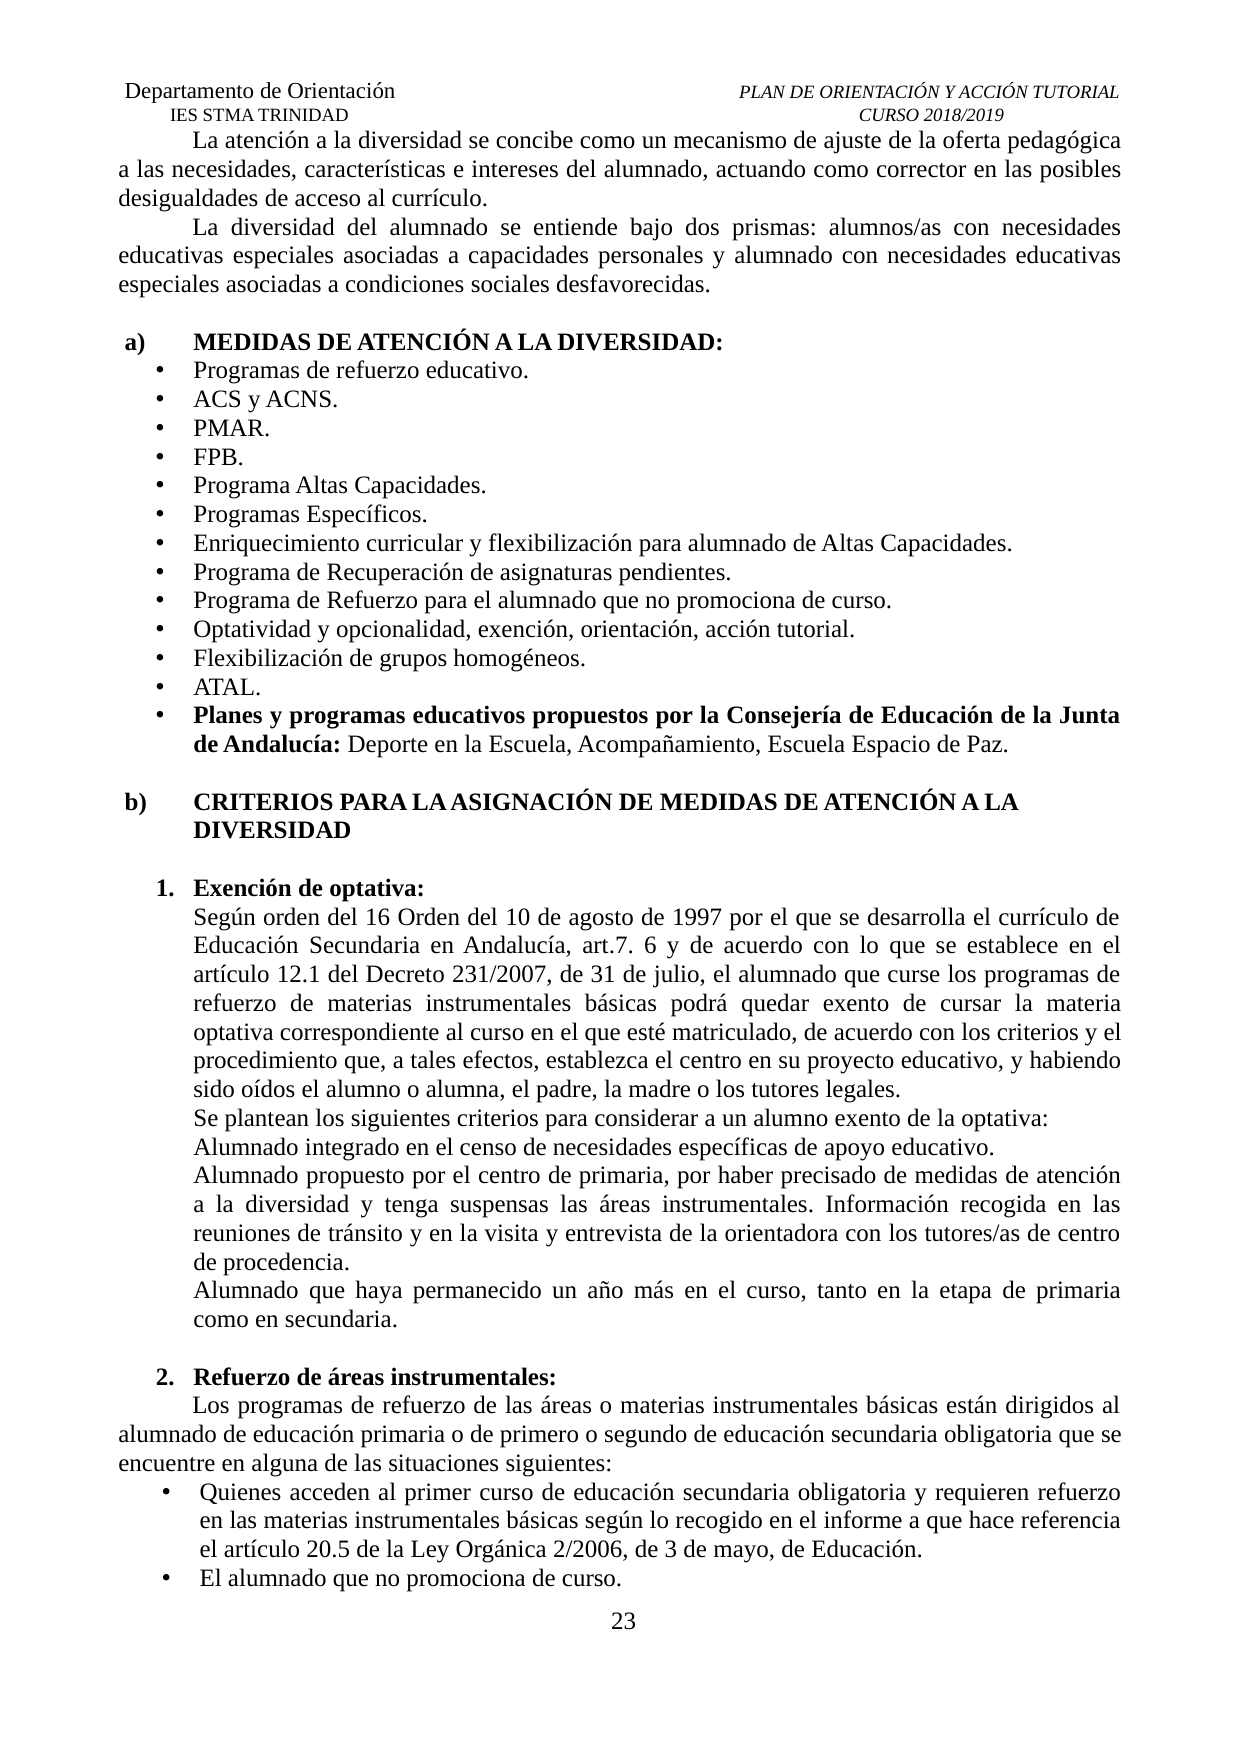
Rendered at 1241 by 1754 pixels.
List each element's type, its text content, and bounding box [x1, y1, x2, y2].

list Flexibilización de grupos homogéneos. [156, 643, 1122, 672]
list Alumnado integrado en el censo de necesidades específicas de apoyo educativo. [156, 1132, 1122, 1160]
list Según orden del 16 Orden del 10 de agosto de 1997 por el que se desarrolla el currículo de Educación Secundaria en Andalucía, art.7. 6 y de acuerdo con lo que se establece en el artículo 12.1 del Decreto 231/2007, de 31 de julio, el alumnado que curse los programas de refuerzo de materias instrumentales básicas podrá quedar exento de cursar la materia optativa correspondiente al curso en el que esté matriculado, de acuerdo con los criterios y el procedimiento que, a tales efectos, establezca el centro en su proyecto educativo, y habiendo sido oídos el alumno o alumna, el padre, la madre o los tutores legales. [156, 902, 1122, 1103]
list Quienes acceden al primer curso de educación secundaria obligatoria y requieren refuerzo en las materias instrumentales básicas según lo recogido en el informe a que hace referencia el artículo 20.5 de la Ley Orgánica 2/2006, de 3 de mayo, de Educación. [162, 1477, 1122, 1563]
list Alumnado propuesto por el centro de primaria, por haber precisado de medidas de atención a la diversidad y tenga suspensas las áreas instrumentales. Información recogida en las reuniones de tránsito y en la visita y entrevista de la orientadora con los tutores/as de centro de procedencia. [156, 1160, 1122, 1275]
text Los programas de refuerzo de las áreas o materias instrumentales básicas están dirigidos al alumnado de educación primaria o de primero o segundo de educación secundaria obligatoria que se encuentre en alguna de las situaciones siguientes: [118, 1390, 1122, 1477]
text La atención a la diversidad se concibe como un mecanismo de ajuste de la oferta pedagógica a las necesidades, características e intereses del alumnado, actuando como corrector en las posibles desigualdades de acceso al currículo. [118, 125, 1122, 212]
text La diversidad del alumnado se entiende bajo dos prismas: alumnos/as con necesidades educativas especiales asociadas a capacidades personales y alumnado con necesidades educativas especiales asociadas a condiciones sociales desfavorecidas. [118, 212, 1122, 298]
list Programa Altas Capacidades. [156, 470, 1122, 499]
list Programa de Refuerzo para el alumnado que no promociona de curso. [156, 585, 1122, 614]
list Optatividad y opcionalidad, exención, orientación, acción tutorial. [156, 614, 1122, 643]
list Exención de optativa: [156, 873, 1122, 902]
subtitle MEDIDAS DE ATENCIÓN A LA DIVERSIDAD: [118, 327, 1122, 355]
list Planes y programas educativos propuestos por la Consejería de Educación de la Junta de Andalucía: Deporte en la Escuela, Acompañamiento, Escuela Espacio de Paz. [156, 700, 1122, 758]
list El alumnado que no promociona de curso. [162, 1563, 1122, 1592]
list ATAL. [156, 672, 1122, 700]
subtitle CRITERIOS PARA LA ASIGNACIÓN DE MEDIDAS DE ATENCIÓN A LA DIVERSIDAD [118, 787, 1122, 844]
list FPB. [156, 442, 1122, 470]
list ACS y ACNS. [156, 384, 1122, 413]
list Se plantean los siguientes criterios para considerar a un alumno exento de la optativa: [156, 1103, 1122, 1132]
list Programas de refuerzo educativo. [156, 355, 1122, 384]
list Alumnado que haya permanecido un año más en el curso, tanto en la etapa de primaria como en secundaria. [156, 1275, 1122, 1333]
list Programa de Recuperación de asignaturas pendientes. [156, 557, 1122, 585]
list Programas Específicos. [156, 499, 1122, 528]
list Enriquecimiento curricular y flexibilización para alumnado de Altas Capacidades. [156, 528, 1122, 557]
list PMAR. [156, 413, 1122, 442]
list Refuerzo de áreas instrumentales: [156, 1362, 1122, 1390]
